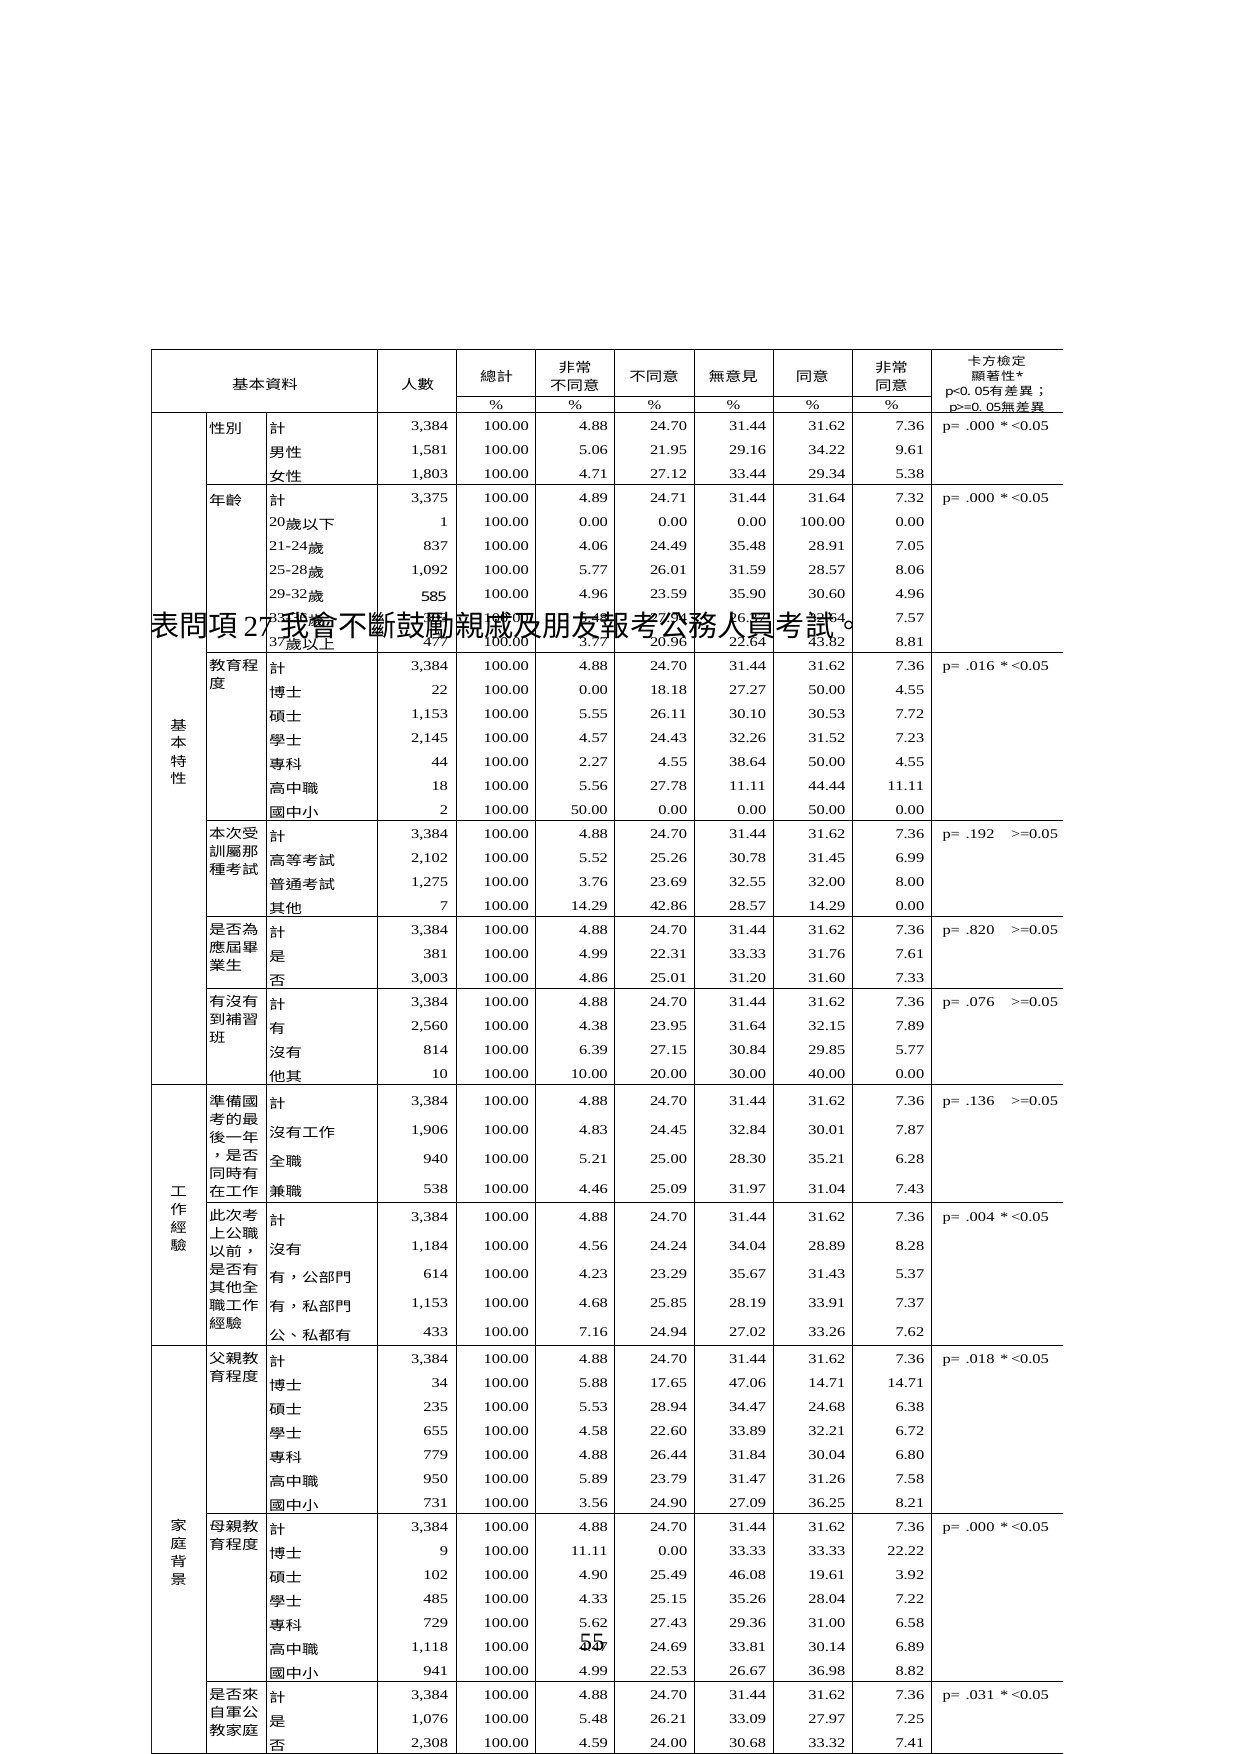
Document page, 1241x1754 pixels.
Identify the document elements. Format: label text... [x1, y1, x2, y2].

text 表問項27 我會不斷鼓勵親戚及朋友報考公務人員考試。 [932, 600, 1034, 646]
text 表問項27 我會不斷鼓勵親戚及朋友報考公務人員考試。 [207, 600, 266, 646]
text 表問項27 我會不斷鼓勵親戚及朋友報考公務人員考試。 [615, 600, 694, 646]
text 表問項27 我會不斷鼓勵親戚及朋友報考公務人員考試。 [536, 600, 614, 646]
text 表問項27 我會不斷鼓勵親戚及朋友報考公務人員考試。 [457, 600, 535, 646]
text 表問項27 我會不斷鼓勵親戚及朋友報考公務人員考試。 [267, 600, 377, 646]
text 表問項27 我會不斷鼓勵親戚及朋友報考公務人員考試。 [378, 600, 456, 646]
text 表問項27 我會不斷鼓勵親戚及朋友報考公務人員考試。 [774, 600, 852, 646]
text 表問項27 我會不斷鼓勵親戚及朋友報考公務人員考試。 [152, 600, 206, 646]
text 表問項27 我會不斷鼓勵親戚及朋友報考公務人員考試。 [695, 600, 773, 646]
text 表問項27 我會不斷鼓勵親戚及朋友報考公務人員考試。 [853, 600, 931, 646]
